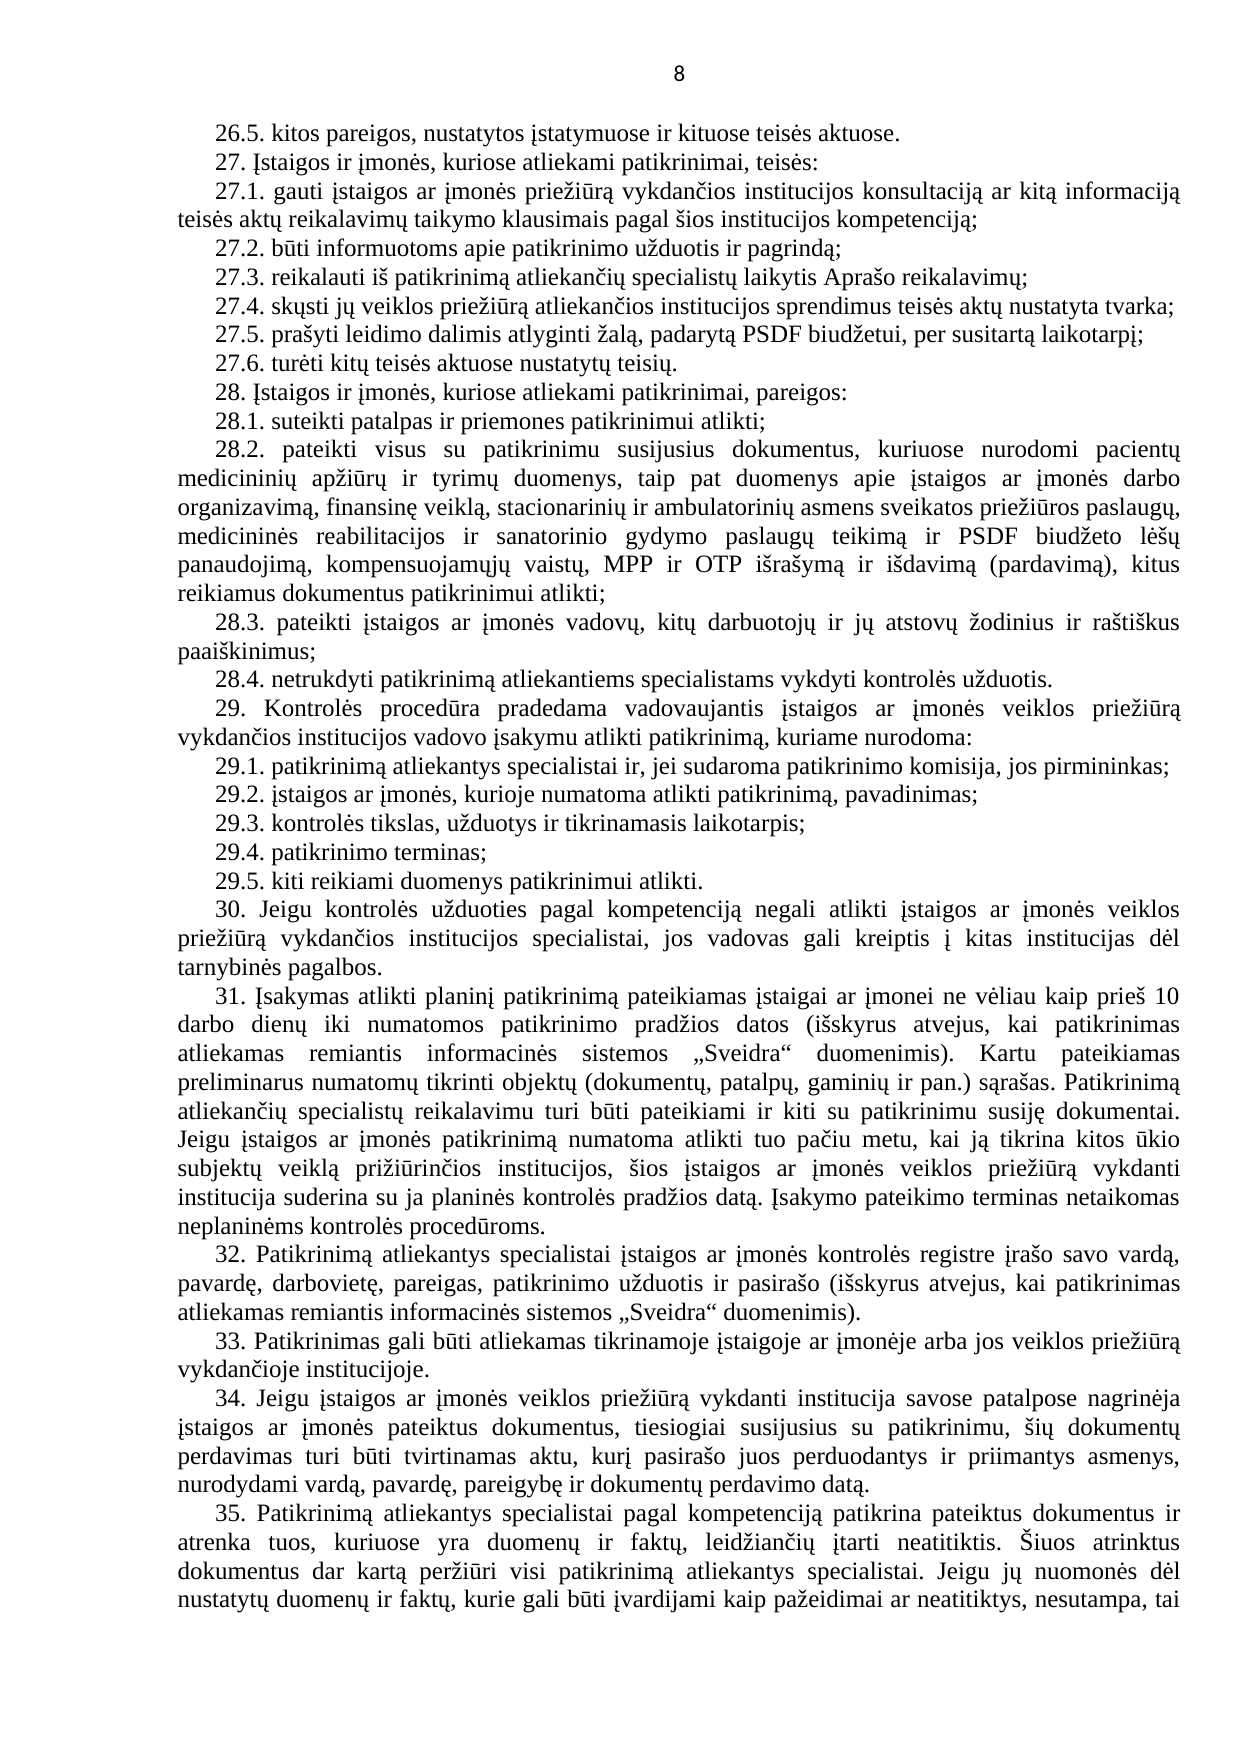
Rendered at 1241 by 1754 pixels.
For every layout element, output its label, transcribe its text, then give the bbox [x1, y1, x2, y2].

text 26.5. kitos pareigos, nustatytos įstatymuose ir kituose teisės aktuose. [177, 118, 1181, 147]
text 29.3. kontrolės tikslas, užduotys ir tikrinamasis laikotarpis; [177, 808, 1181, 837]
text 29. Kontrolės procedūra pradedama vadovaujantis įstaigos ar įmonės veiklos priežiūrą vykdančios institucijos vadovo įsakymu atlikti patikrinimą, kuriame nurodoma: [177, 693, 1181, 751]
text 31. Įsakymas atlikti planinį patikrinimą pateikiamas įstaigai ar įmonei ne vėliau kaip prieš 10 darbo dienų iki numatomos patikrinimo pradžios datos (išskyrus atvejus, kai patikrinimas atliekamas remiantis informacinės sistemos „Sveidra“ duomenimis). Kartu pateikiamas preliminarus numatomų tikrinti objektų (dokumentų, patalpų, gaminių ir pan.) sąrašas. Patikrinimą atliekančių specialistų reikalavimu turi būti pateikiami ir kiti su patikrinimu susiję dokumentai. Jeigu įstaigos ar įmonės patikrinimą numatoma atlikti tuo pačiu metu, kai ją tikrina kitos ūkio subjektų veiklą prižiūrinčios institucijos, šios įstaigos ar įmonės veiklos priežiūrą vykdanti institucija suderina su ja planinės kontrolės pradžios datą. Įsakymo pateikimo terminas netaikomas neplaninėms kontrolės procedūroms. [177, 981, 1181, 1239]
text 27.4. skųsti jų veiklos priežiūrą atliekančios institucijos sprendimus teisės aktų nustatyta tvarka; [177, 291, 1181, 319]
text 29.4. patikrinimo terminas; [177, 837, 1181, 866]
text 32. Patikrinimą atliekantys specialistai įstaigos ar įmonės kontrolės registre įrašo savo vardą, pavardę, darbovietę, pareigas, patikrinimo užduotis ir pasirašo (išskyrus atvejus, kai patikrinimas atliekamas remiantis informacinės sistemos „Sveidra“ duomenimis). [177, 1239, 1181, 1326]
text 28.4. netrukdyti patikrinimą atliekantiems specialistams vykdyti kontrolės užduotis. [177, 664, 1181, 693]
text 35. Patikrinimą atliekantys specialistai pagal kompetenciją patikrina pateiktus dokumentus ir atrenka tuos, kuriuose yra duomenų ir faktų, leidžiančių įtarti neatitiktis. Šiuos atrinktus dokumentus dar kartą peržiūri visi patikrinimą atliekantys specialistai. Jeigu jų nuomonės dėl nustatytų duomenų ir faktų, kurie gali būti įvardijami kaip pažeidimai ar neatitiktys, nesutampa, tai [177, 1498, 1181, 1613]
text 28.1. suteikti patalpas ir priemones patikrinimui atlikti; [177, 406, 1181, 434]
text 27.1. gauti įstaigos ar įmonės priežiūrą vykdančios institucijos konsultaciją ar kitą informaciją teisės aktų reikalavimų taikymo klausimais pagal šios institucijos kompetenciją; [177, 176, 1181, 233]
text 27.3. reikalauti iš patikrinimą atliekančių specialistų laikytis Aprašo reikalavimų; [177, 262, 1181, 291]
text 33. Patikrinimas gali būti atliekamas tikrinamoje įstaigoje ar įmonėje arba jos veiklos priežiūrą vykdančioje institucijoje. [177, 1326, 1181, 1383]
text 29.2. įstaigos ar įmonės, kurioje numatoma atlikti patikrinimą, pavadinimas; [177, 779, 1181, 808]
text 29.1. patikrinimą atliekantys specialistai ir, jei sudaroma patikrinimo komisija, jos pirmininkas; [177, 751, 1181, 779]
text 29.5. kiti reikiami duomenys patikrinimui atlikti. [177, 866, 1181, 894]
text 34. Jeigu įstaigos ar įmonės veiklos priežiūrą vykdanti institucija savose patalpose nagrinėja įstaigos ar įmonės pateiktus dokumentus, tiesiogiai susijusius su patikrinimu, šių dokumentų perdavimas turi būti tvirtinamas aktu, kurį pasirašo juos perduodantys ir priimantys asmenys, nurodydami vardą, pavardę, pareigybę ir dokumentų perdavimo datą. [177, 1383, 1181, 1498]
text 27.2. būti informuotoms apie patikrinimo užduotis ir pagrindą; [177, 233, 1181, 262]
text 27. Įstaigos ir įmonės, kuriose atliekami patikrinimai, teisės: [177, 147, 1181, 176]
text 27.5. prašyti leidimo dalimis atlyginti žalą, padarytą PSDF biudžetui, per susitartą laikotarpį; [177, 319, 1181, 348]
text 27.6. turėti kitų teisės aktuose nustatytų teisių. [177, 348, 1181, 377]
text 30. Jeigu kontrolės užduoties pagal kompetenciją negali atlikti įstaigos ar įmonės veiklos priežiūrą vykdančios institucijos specialistai, jos vadovas gali kreiptis į kitas institucijas dėl tarnybinės pagalbos. [177, 894, 1181, 981]
text 28.3. pateikti įstaigos ar įmonės vadovų, kitų darbuotojų ir jų atstovų žodinius ir raštiškus paaiškinimus; [177, 607, 1181, 664]
text 28. Įstaigos ir įmonės, kuriose atliekami patikrinimai, pareigos: [177, 377, 1181, 406]
text 28.2. pateikti visus su patikrinimu susijusius dokumentus, kuriuose nurodomi pacientų medicininių apžiūrų ir tyrimų duomenys, taip pat duomenys apie įstaigos ar įmonės darbo organizavimą, finansinę veiklą, stacionarinių ir ambulatorinių asmens sveikatos priežiūros paslaugų, medicininės reabilitacijos ir sanatorinio gydymo paslaugų teikimą ir PSDF biudžeto lėšų panaudojimą, kompensuojamųjų vaistų, MPP ir OTP išrašymą ir išdavimą (pardavimą), kitus reikiamus dokumentus patikrinimui atlikti; [177, 434, 1181, 607]
